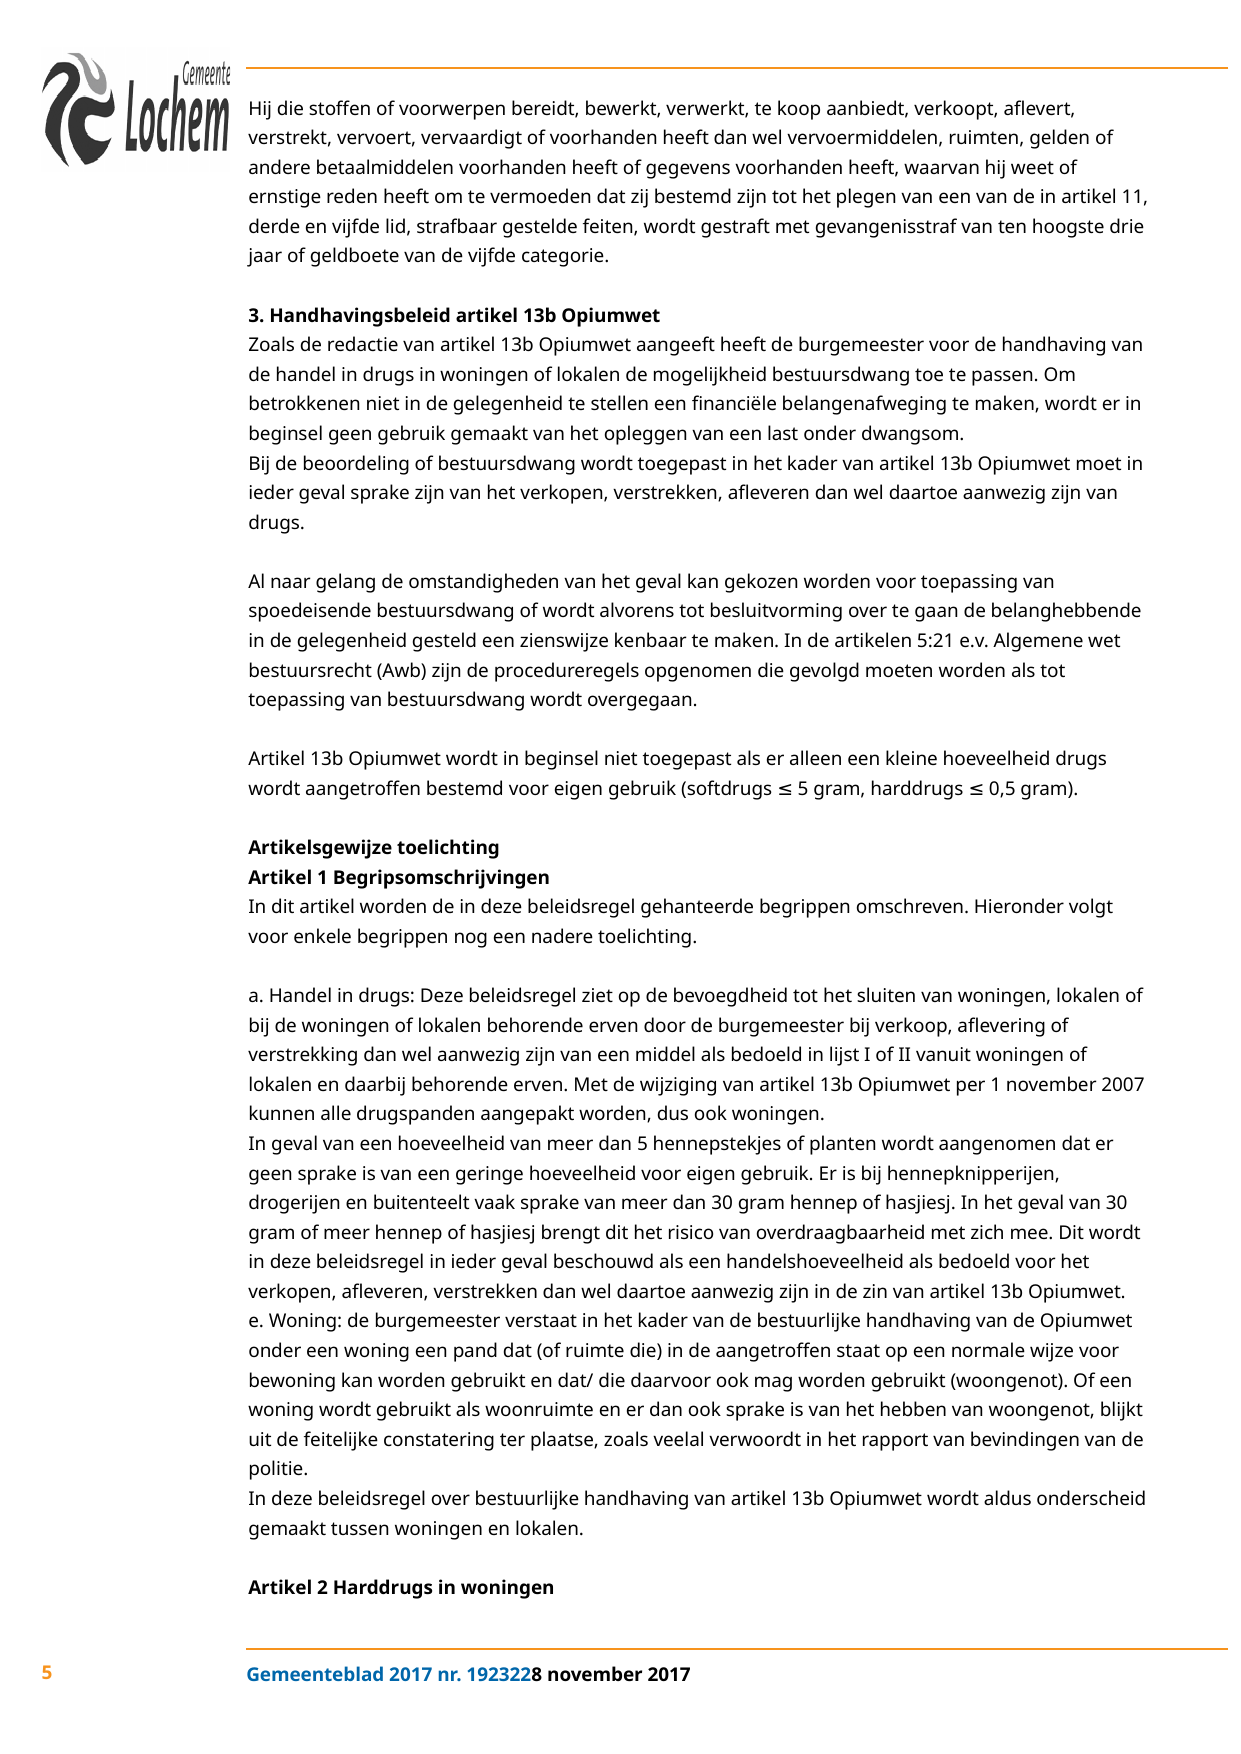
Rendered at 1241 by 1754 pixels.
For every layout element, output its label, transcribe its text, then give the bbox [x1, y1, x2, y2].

text In geval van een hoeveelheid van meer dan 5 hennepstekjes of planten wordt aangenomen dat er geen sprake is van een geringe hoeveelheid voor eigen gebruik. Er is bij hennepknipperijen, drogerijen en buitenteelt vaak sprake van meer dan 30 gram hennep of hasjiesj. In het geval van 30 gram of meer hennep of hasjiesj brengt dit het risico van overdraagbaarheid met zich mee. Dit wordt in deze beleidsregel in ieder geval beschouwd als een handelshoeveelheid als bedoeld voor het verkopen, afleveren, verstrekken dan wel daartoe aanwezig zijn in de zin van artikel 13b Opiumwet. [248, 1130, 1152, 1304]
text Hij die stoffen of voorwerpen bereidt, bewerkt, verwerkt, te koop aanbiedt, verkoopt, aflevert, verstrekt, vervoert, vervaardigt of voorhanden heeft dan wel vervoermiddelen, ruimten, gelden of andere betaalmiddelen voorhanden heeft of gegevens voorhanden heeft, waarvan hij weet of ernstige reden heeft om te vermoeden dat zij bestemd zijn tot het plegen van een van de in artikel 11, derde en vijfde lid, strafbaar gestelde feiten, wordt gestraft met gevangenisstraf van ten hoogste drie jaar of geldboete van de vijfde categorie. [248, 95, 1152, 268]
text a. Handel in drugs: Deze beleidsregel ziet op de bevoegdheid tot het sluiten van woningen, lokalen of bij de woningen of lokalen behorende erven door de burgemeester bij verkoop, aflevering of verstrekking dan wel aanwezig zijn van een middel als bedoeld in lijst I of II vanuit woningen of lokalen en daarbij behorende erven. Met de wijziging van artikel 13b Opiumwet per 1 november 2007 kunnen alle drugspanden aangepakt worden, dus ook woningen. [248, 982, 1152, 1126]
text Artikelsgewijze toelichting [248, 834, 1152, 860]
text In deze beleidsregel over bestuurlijke handhaving van artikel 13b Opiumwet wordt aldus onderscheid gemaakt tussen woningen en lokalen. [248, 1485, 1152, 1541]
text Bij de beoordeling of bestuursdwang wordt toegepast in het kader van artikel 13b Opiumwet moet in ieder geval sprake zijn van het verkopen, verstrekken, afleveren dan wel daartoe aanwezig zijn van drugs. [248, 450, 1152, 535]
text Artikel 13b Opiumwet wordt in beginsel niet toegepast als er alleen een kleine hoeveelheid drugs wordt aangetroffen bestemd voor eigen gebruik (softdrugs ≤ 5 gram, harddrugs ≤ 0,5 gram). [248, 746, 1152, 801]
text 3. Handhavingsbeleid artikel 13b Opiumwet [248, 302, 1152, 328]
text In dit artikel worden de in deze beleidsregel gehanteerde begrippen omschreven. Hieronder volgt voor enkele begrippen nog een nadere toelichting. [248, 893, 1152, 949]
text Artikel 2 Harddrugs in woningen [248, 1574, 1152, 1600]
text Al naar gelang de omstandigheden van het geval kan gekozen worden voor toepassing van spoedeisende bestuursdwang of wordt alvorens tot besluitvorming over te gaan de belanghebbende in de gelegenheid gesteld een zienswijze kenbaar te maken. In de artikelen 5:21 e.v. Algemene wet bestuursrecht (Awb) zijn de procedureregels opgenomen die gevolgd moeten worden als tot toepassing van bestuursdwang wordt overgegaan. [248, 568, 1152, 712]
text e. Woning: de burgemeester verstaat in het kader van de bestuurlijke handhaving van de Opiumwet onder een woning een pand dat (of ruimte die) in de aangetroffen staat op een normale wijze voor bewoning kan worden gebruikt en dat/ die daarvoor ook mag worden gebruikt (woongenot). Of een woning wordt gebruikt als woonruimte en er dan ook sprake is van het hebben van woongenot, blijkt uit de feitelijke constatering ter plaatse, zoals veelal verwoordt in het rapport van bevindingen van de politie. [248, 1308, 1152, 1481]
text Artikel 1 Begripsomschrijvingen [248, 864, 1152, 890]
picture [41, 47, 231, 172]
text Zoals de redactie van artikel 13b Opiumwet aangeeft heeft de burgemeester voor de handhaving van de handel in drugs in woningen of lokalen de mogelijkheid bestuursdwang toe te passen. Om betrokkenen niet in de gelegenheid te stellen een financiële belangenafweging te maken, wordt er in beginsel geen gebruik gemaakt van het opleggen van een last onder dwangsom. [248, 331, 1152, 446]
